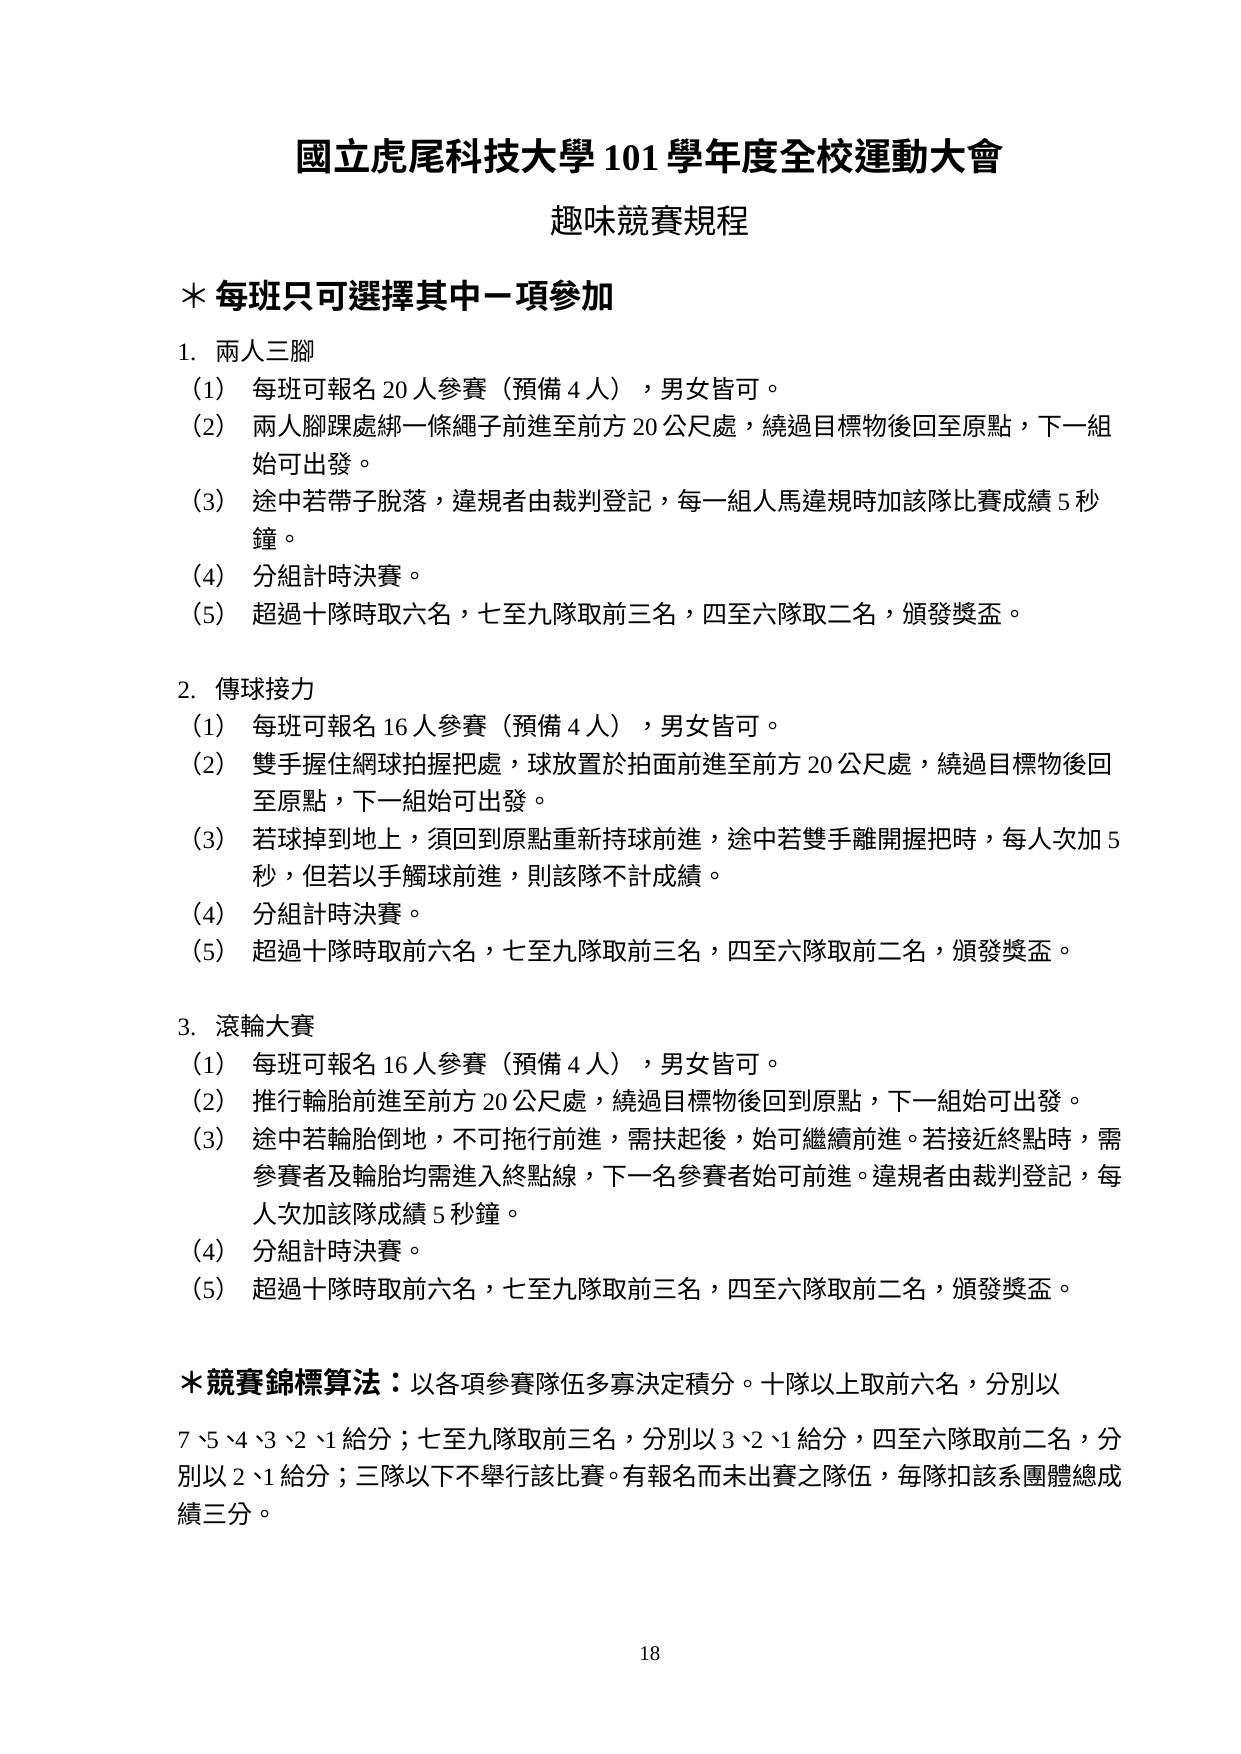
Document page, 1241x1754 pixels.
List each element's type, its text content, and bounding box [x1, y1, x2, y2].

text ＊競賽錦標算法：以各項參賽隊伍多寡決定積分。十隊以上取前六名，分別以7、5、4、3、2、1給分；七至九隊取前三名，分別以3、2、1給分，四至六隊取前二名，分別以2、1給分；三隊以下不舉行該比賽。有報名而未出賽之隊伍，毎隊扣該系團體總成績三分。 [177, 1344, 1122, 1531]
list 每班可報名20人參賽（預備4人），男女皆可。 [177, 369, 1122, 406]
list 超過十隊時取前六名，七至九隊取前三名，四至六隊取前二名，頒發獎盃。 [177, 1269, 1122, 1306]
list 分組計時決賽。 [177, 556, 1122, 594]
list 每班可報名16人參賽（預備4人），男女皆可。 [177, 1044, 1122, 1081]
list 超過十隊時取六名，七至九隊取前三名，四至六隊取二名，頒發獎盃。 [177, 594, 1122, 631]
list 兩人三腳 [177, 331, 1122, 369]
list 若球掉到地上，須回到原點重新持球前進，途中若雙手離開握把時，每人次加5秒，但若以手觸球前進，則該隊不計成績。 [177, 819, 1122, 894]
text 趣味競賽規程 [177, 181, 1122, 256]
list 途中若輪胎倒地，不可拖行前進，需扶起後，始可繼續前進。若接近終點時，需參賽者及輪胎均需進入終點線，下一名參賽者始可前進。違規者由裁判登記，每人次加該隊成績5秒鐘。 [177, 1119, 1122, 1231]
list 傳球接力 [177, 669, 1122, 706]
list 分組計時決賽。 [177, 1231, 1122, 1269]
list 雙手握住網球拍握把處，球放置於拍面前進至前方20公尺處，繞過目標物後回至原點，下一組始可出發。 [177, 744, 1122, 819]
text 國立虎尾科技大學101學年度全校運動大會 [177, 127, 1122, 181]
list 滾輪大賽 [177, 1006, 1122, 1044]
list 兩人腳踝處綁一條繩子前進至前方20公尺處，繞過目標物後回至原點，下一組始可出發。 [177, 406, 1122, 481]
list 每班只可選擇其中ㄧ項參加 [177, 256, 1122, 331]
list 推行輪胎前進至前方20公尺處，繞過目標物後回到原點，下一組始可出發。 [177, 1081, 1122, 1119]
list 分組計時決賽。 [177, 894, 1122, 931]
list 每班可報名16人參賽（預備4人），男女皆可。 [177, 706, 1122, 744]
list 途中若帶子脫落，違規者由裁判登記，每一組人馬違規時加該隊比賽成績5秒鐘。 [177, 481, 1122, 556]
list 超過十隊時取前六名，七至九隊取前三名，四至六隊取前二名，頒發獎盃。 [177, 931, 1122, 969]
